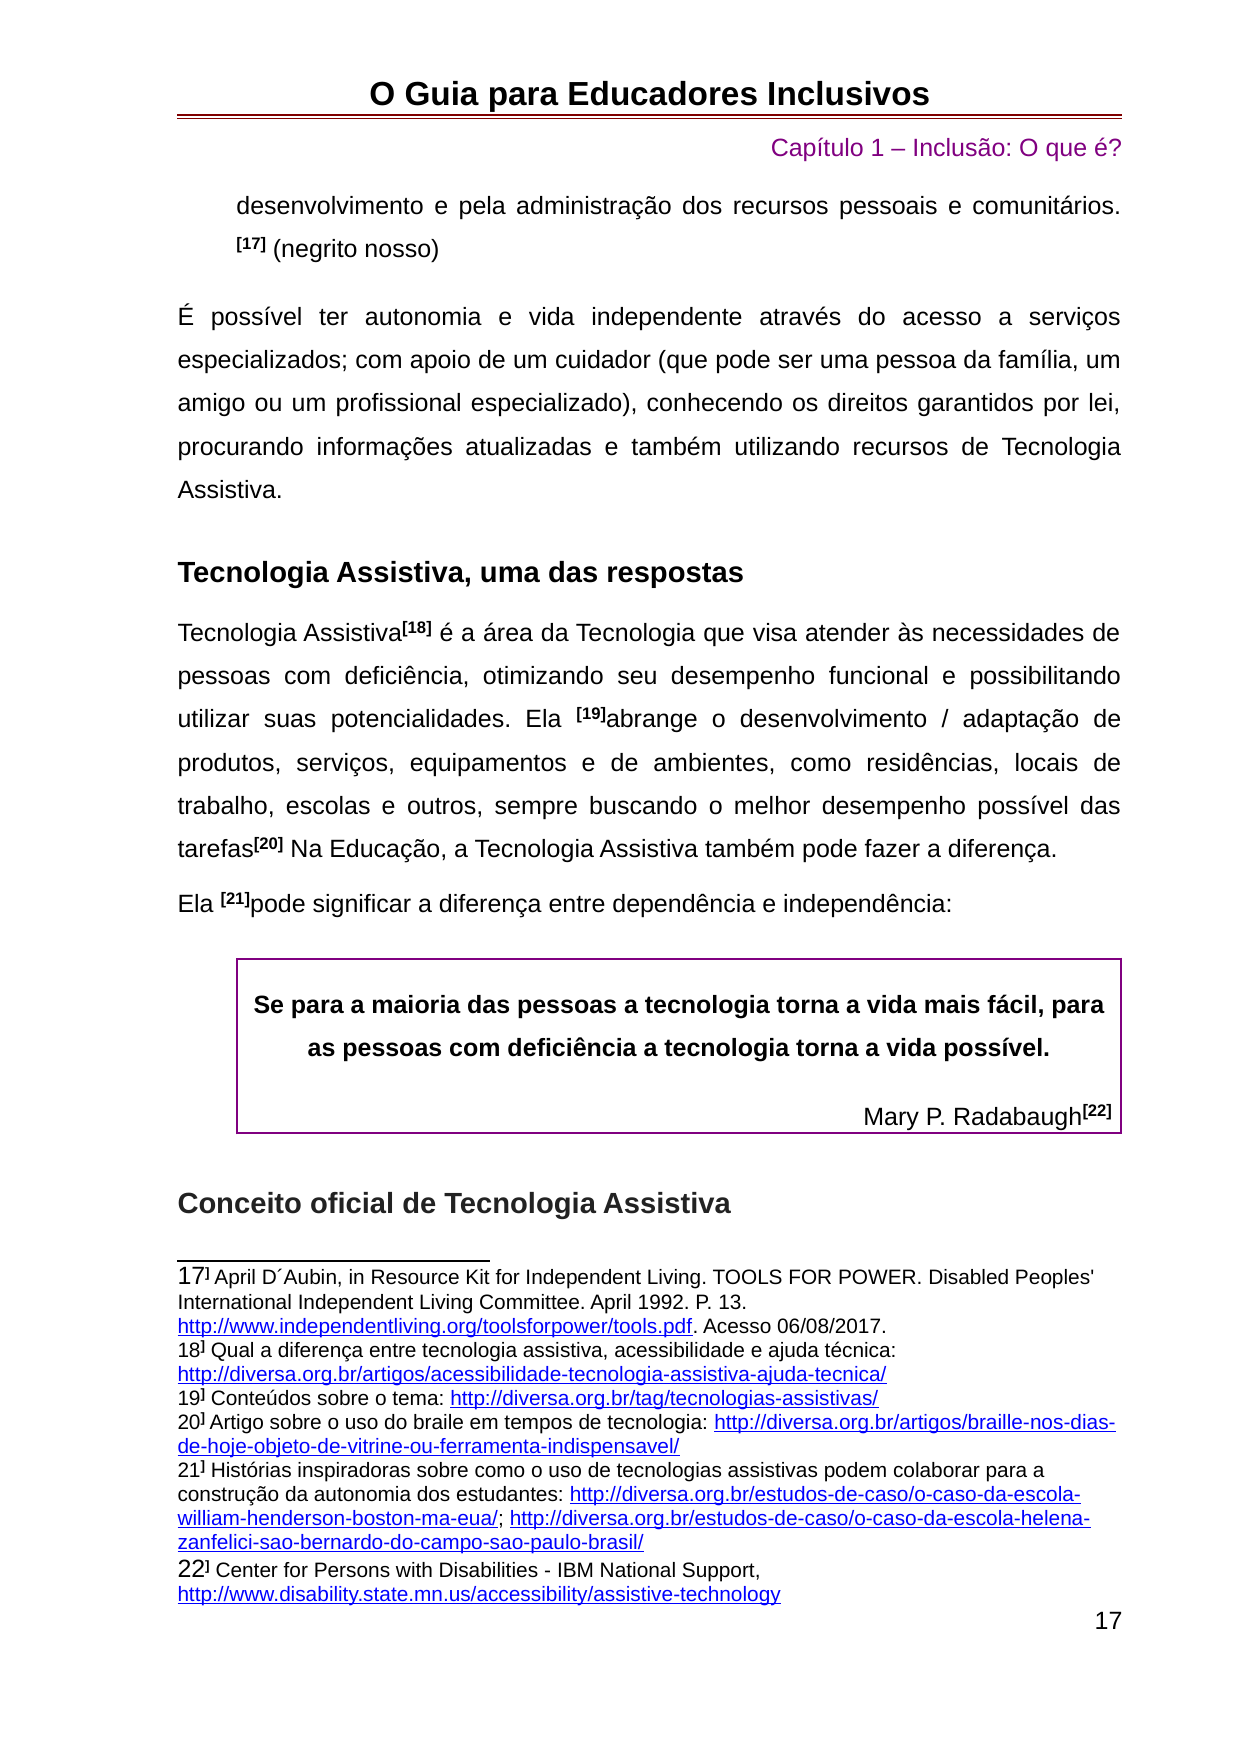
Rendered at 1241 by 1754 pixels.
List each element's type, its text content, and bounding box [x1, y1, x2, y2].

text ] Qual a diferença entre tecnologia assistiva, acessibilidade e ajuda técnica: http://diversa.org.br/artigos/acessibilidade-tecnologia-assistiva-ajuda-tecnica/ [177, 1338, 1122, 1386]
text Tecnologia Assistiva, uma das respostas [177, 555, 1122, 589]
text Se para a maioria das pessoas a tecnologia torna a vida mais fácil, para as pessoas com deficiência a tecnologia torna a vida possível. [238, 986, 1120, 1062]
text ] Conteúdos sobre o tema: http://diversa.org.br/tag/tecnologias-assistivas/ [177, 1386, 1122, 1410]
text Tecnologia Assistiva[] é a área da Tecnologia que visa atender às necessidades de pessoas com deficiência, otimizando seu desempenho funcional e possibilitando utilizar suas potencialidades. Ela []abrange o desenvolvimento / adaptação de produtos, serviços, equipamentos e de ambientes, como residências, locais de trabalho, escolas e outros, sempre buscando o melhor desempenho possível das tarefas[] Na Educação, a Tecnologia Assistiva também pode fazer a diferença. [177, 618, 1122, 862]
text desenvolvimento e pela administração dos recursos pessoais e comunitários.[] (negrito nosso) [236, 191, 1122, 263]
text Mary P. Radabaugh[] [238, 1097, 1120, 1132]
text ] Histórias inspiradoras sobre como o uso de tecnologias assistivas podem colaborar para a construção da autonomia dos estudantes: http://diversa.org.br/estudos-de-caso/o-caso-da-escola-william-henderson-boston-ma-eua/; http://diversa.org.br/estudos-de-caso/o-caso-da-escola-helena-zanfelici-sao-bernardo-do-campo-sao-paulo-brasil/ [177, 1458, 1122, 1553]
text ] Center for Persons with Disabilities - IBM National Support, http://www.disability.state.mn.us/accessibility/assistive-technology [177, 1553, 1122, 1606]
text Ela []pode significar a diferença entre dependência e independência: [177, 889, 1122, 918]
text Conceito oficial de Tecnologia Assistiva [177, 1186, 1122, 1220]
text ] Artigo sobre o uso do braile em tempos de tecnologia: http://diversa.org.br/artigos/braille-nos-dias-de-hoje-objeto-de-vitrine-ou-ferramenta-indispensavel/ [177, 1410, 1122, 1458]
text ] April D´Aubin, in Resource Kit for Independent Living. TOOLS FOR POWER. Disabled Peoples' International Independent Living Committee. April 1992. P. 13. http://www.independentliving.org/toolsforpower/tools.pdf. Acesso 06/08/2017. [177, 1261, 1122, 1338]
text É possível ter autonomia e vida independente através do acesso a serviços especializados; com apoio de um cuidador (que pode ser uma pessoa da família, um amigo ou um profissional especializado), conhecendo os direitos garantidos por lei, procurando informações atualizadas e também utilizando recursos de Tecnologia Assistiva. [177, 302, 1122, 503]
